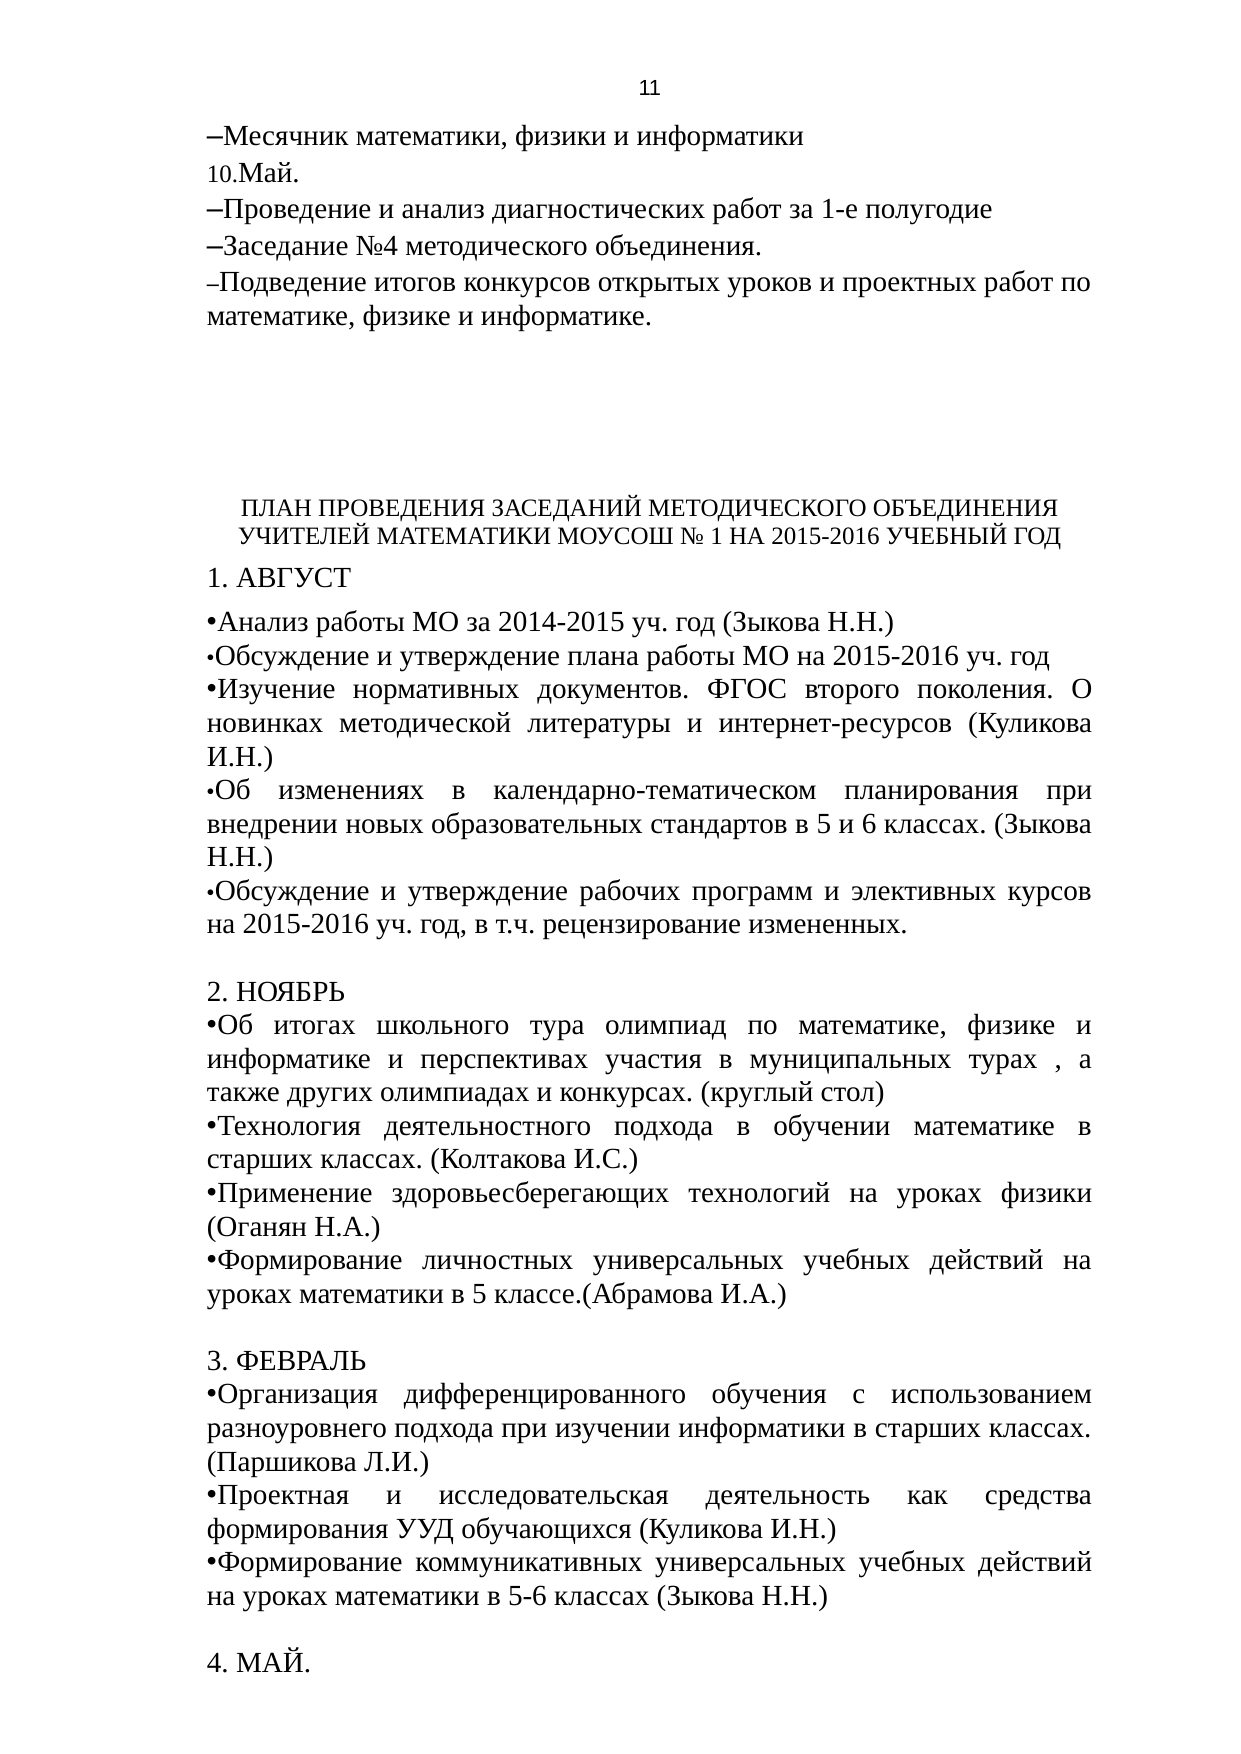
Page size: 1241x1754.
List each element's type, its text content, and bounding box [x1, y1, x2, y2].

list Технология деятельностного подхода в обучении математике в старших классах. (Колтакова И.С.) [207, 1108, 1093, 1175]
list Об итогах школьного тура олимпиад по математике, физике и информатике и перспективах участия в муниципальных турах , а также других олимпиадах и конкурсах. (круглый стол) [207, 1007, 1093, 1108]
text ПЛАН ПРОВЕДЕНИЯ ЗАСЕДАНИЙ МЕТОДИЧЕСКОГО ОБЪЕДИНЕНИЯ УЧИТЕЛЕЙ МАТЕМАТИКИ МОУСОШ № 1 НА 2015-2016 УЧЕБНЫЙ ГОД [207, 493, 1093, 550]
text 4. МАЙ. [207, 1645, 1093, 1679]
list Анализ работы МО за 2014-2015 уч. год (Зыкова Н.Н.) [207, 604, 1093, 638]
list Проведение и анализ диагностических работ за 1-е полугодие [207, 191, 1093, 225]
text 3. ФЕВРАЛЬ [207, 1343, 1093, 1377]
list Изучение нормативных документов. ФГОС второго поколения. О новинках методической литературы и интернет-ресурсов (Куликова И.Н.) [207, 672, 1093, 772]
list Обсуждение и утверждение плана работы МО на 2015-2016 уч. год [207, 638, 1093, 672]
list Применение здоровьесберегающих технологий на уроках физики (Оганян Н.А.) [207, 1175, 1093, 1242]
list Проектная и исследовательская деятельность как средства формирования УУД обучающихся (Куликова И.Н.) [207, 1477, 1093, 1544]
list Заседание №4 методического объединения. [207, 228, 1093, 261]
list Организация дифференцированного обучения с использованием разноуровнего подхода при изучении информатики в старших классах. (Паршикова Л.И.) [207, 1377, 1093, 1477]
list Формирование личностных универсальных учебных действий на уроках математики в 5 классе.(Абрамова И.А.) [207, 1242, 1093, 1309]
text 2. НОЯБРЬ [207, 974, 1093, 1007]
list Месячник математики, физики и информатики [207, 118, 1093, 152]
text 1. АВГУСТ [207, 561, 1093, 594]
list Формирование коммуникативных универсальных учебных действий на уроках математики в 5-6 классах (Зыкова Н.Н.) [207, 1544, 1093, 1612]
list Об изменениях в календарно-тематическом планирования при внедрении новых образовательных стандартов в 5 и 6 классах. (Зыкова Н.Н.) [207, 772, 1093, 873]
list Обсуждение и утверждение рабочих программ и элективных курсов на 2015-2016 уч. год, в т.ч. рецензирование измененных. [207, 873, 1093, 940]
list Подведение итогов конкурсов открытых уроков и проектных работ по математике, физике и информатике. [207, 264, 1093, 331]
list Май. [207, 155, 1093, 188]
